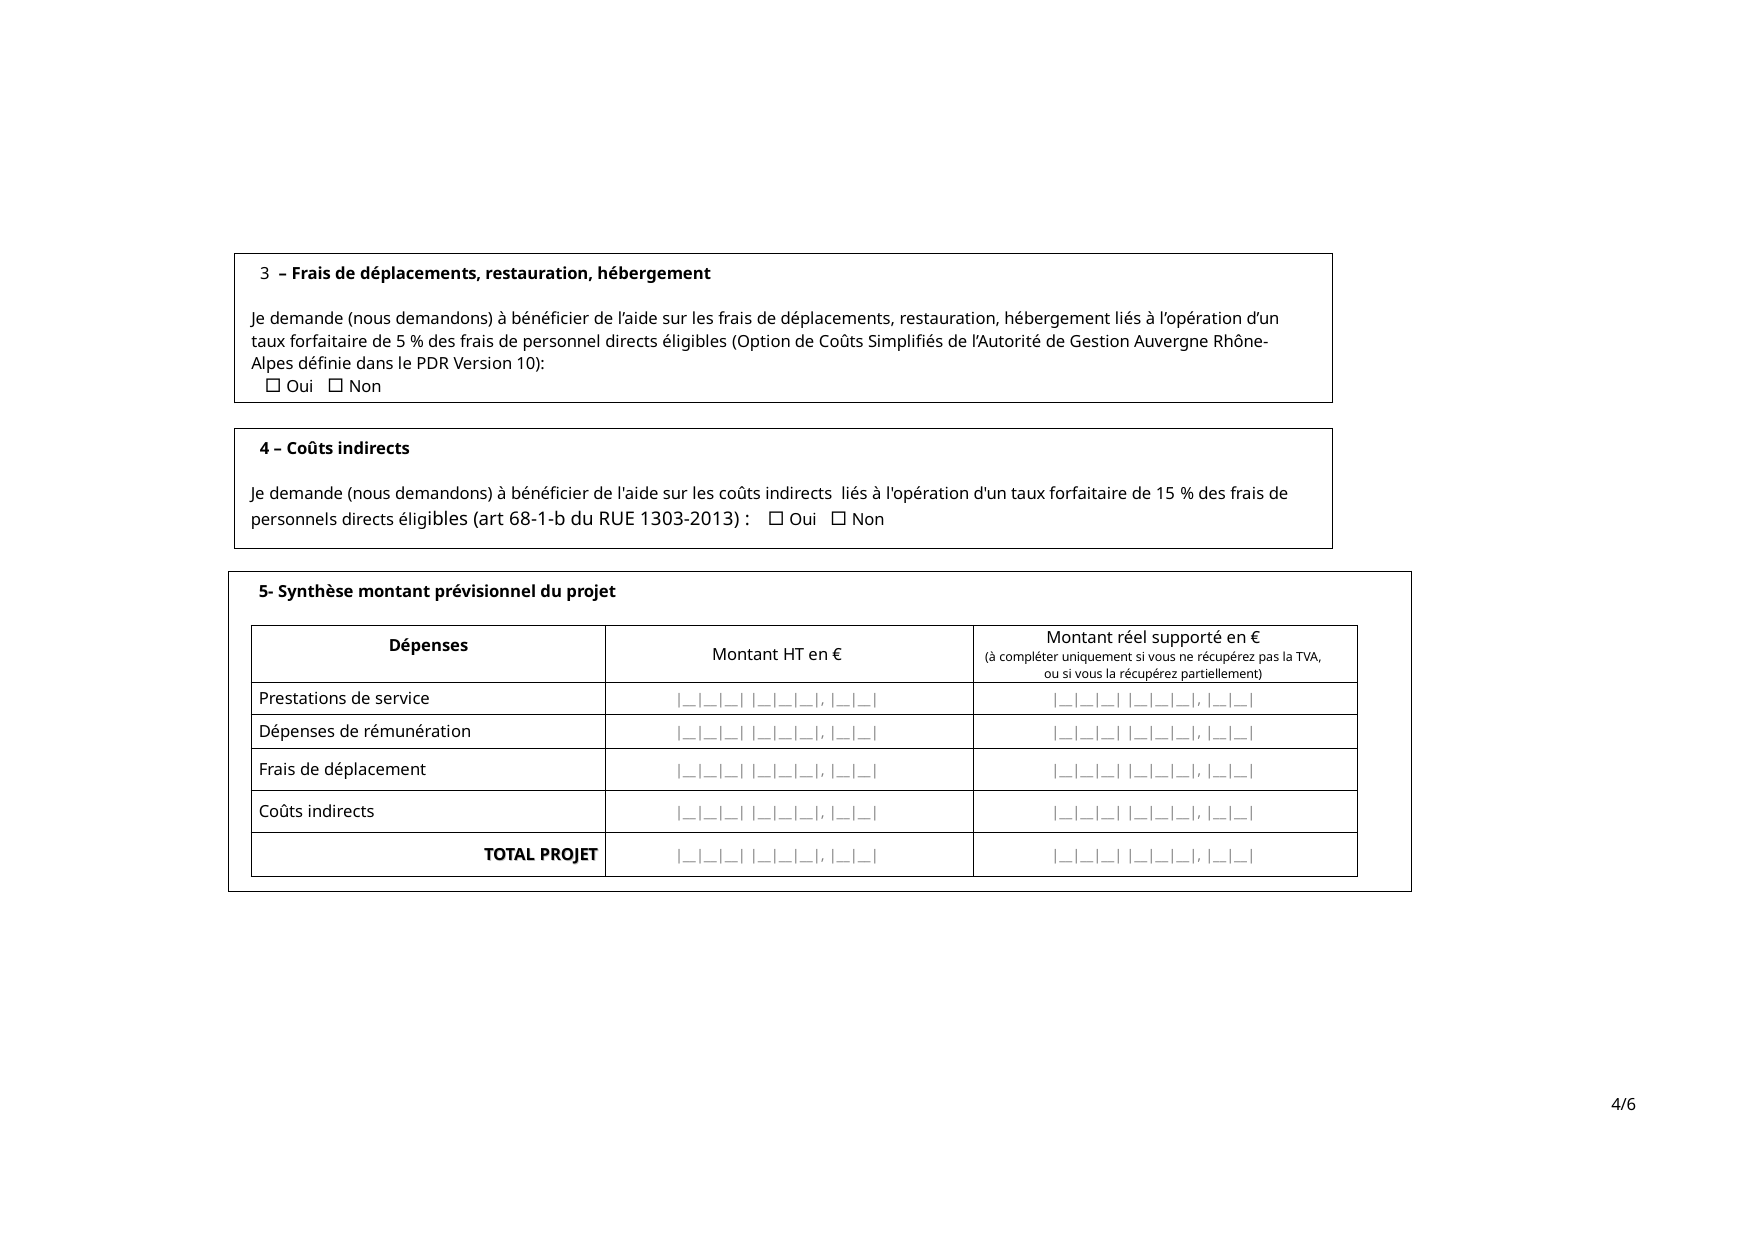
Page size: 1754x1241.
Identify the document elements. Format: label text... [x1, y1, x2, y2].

table_cell |__|__|__| |__|__|__|, |__|__| [974, 749, 1357, 790]
table_cell Coûts indirects [252, 791, 605, 832]
text 4 – Coûts indirects [251, 437, 1291, 459]
table_cell |__|__|__| |__|__|__|, |__|__| [606, 833, 973, 876]
text Je demande (nous demandons) à bénéficier de l’aide sur les frais de déplacements, restauration, hébergement liés à l’opération d’un taux forfaitaire de 5 % des frais de personnel directs éligibles (Option de Coûts Simplifiés de l’Autorité de Gestion Auvergne Rhône-Alpes définie dans le PDR Version 10): [251, 307, 1291, 374]
table_cell Dépenses de rémunération [252, 715, 605, 748]
table_cell |__|__|__| |__|__|__|, |__|__| [606, 683, 973, 714]
table_header Montant réel supporté en € (à compléter uniquement si vous ne récupérez pas la TVA, ou si vous la récupérez partiellement) [974, 626, 1357, 682]
table_header Montant HT en € [606, 626, 973, 682]
table_cell Frais de déplacement [252, 749, 605, 790]
table_cell Prestations de service [252, 683, 605, 714]
table_cell |__|__|__| |__|__|__|, |__|__| [974, 683, 1357, 714]
text 3 – Frais de déplacements, restauration, hébergement [251, 262, 1291, 284]
table_cell |__|__|__| |__|__|__|, |__|__| [974, 791, 1357, 832]
table_cell TOTAL PROJET [252, 833, 605, 876]
table_cell |__|__|__| |__|__|__|, |__|__| [606, 749, 973, 790]
text 5- Synthèse montant prévisionnel du projet [245, 580, 1370, 602]
table_header Dépenses [252, 626, 605, 682]
table_cell |__|__|__| |__|__|__|, |__|__| [974, 833, 1357, 876]
table_cell |__|__|__| |__|__|__|, |__|__| [974, 715, 1357, 748]
table_cell |__|__|__| |__|__|__|, |__|__| [606, 791, 973, 832]
text Je demande (nous demandons) à bénéficier de l'aide sur les coûts indirects liés à l'opération d'un taux forfaitaire de 15 % des frais de personnels directs éligibles (art 68-1-b du RUE 1303-2013) :  Oui  Non [251, 482, 1316, 530]
text  Oui  Non [251, 374, 1317, 394]
table_cell |__|__|__| |__|__|__|, |__|__| [606, 715, 973, 748]
